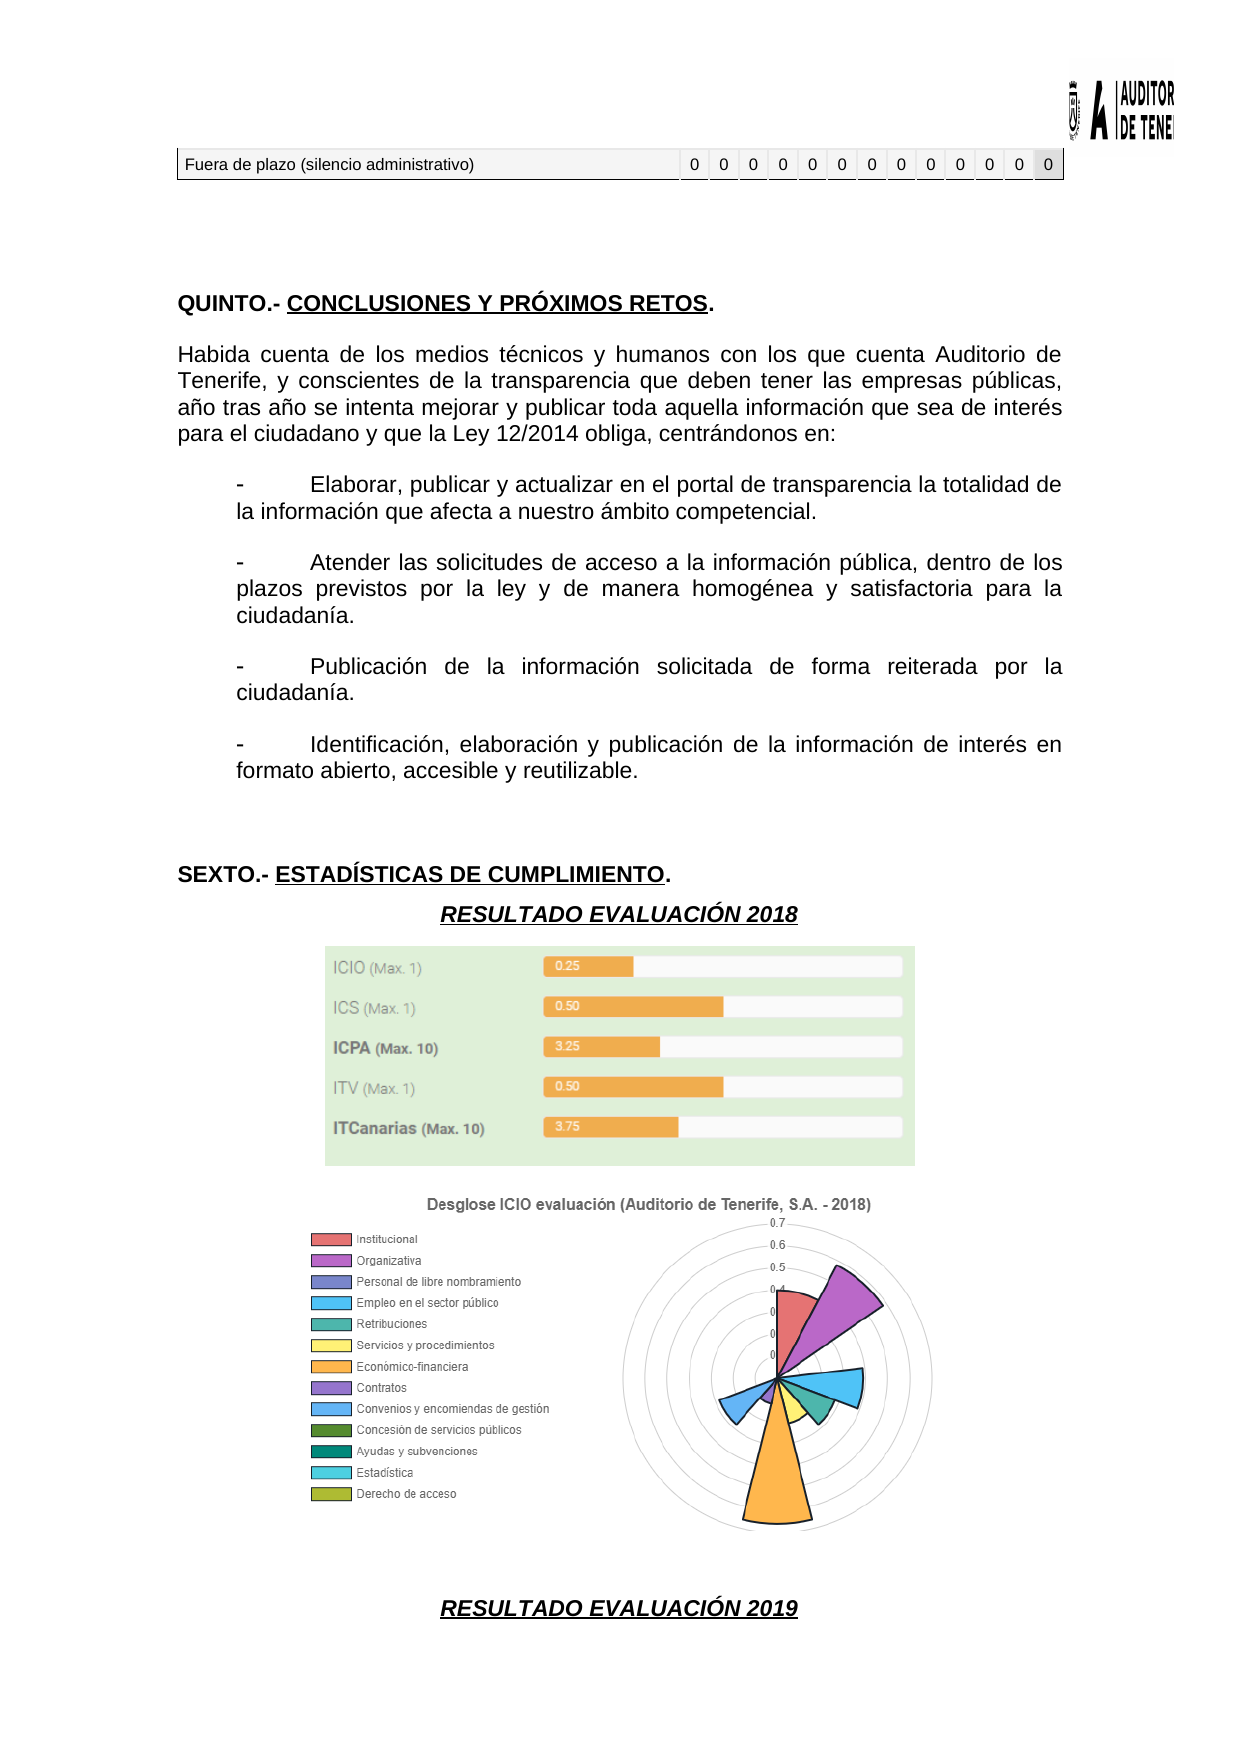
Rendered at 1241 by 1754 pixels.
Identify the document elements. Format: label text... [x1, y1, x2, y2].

table_cell 0 [1035, 150, 1063, 179]
list Identificación, elaboración y publicación de la información de interés en formato abierto, accesible y reutilizable. [236, 731, 1063, 783]
table_cell 0 [858, 150, 886, 179]
text Habida cuenta de los medios técnicos y humanos con los que cuenta Auditorio de Tenerife, y conscientes de la transparencia que deben tener las empresas públicas, año tras año se intenta mejorar y publicar toda aquella información que sea de interés para el ciudadano y que la Ley 12/2014 obliga, centrándonos en: [177, 341, 1063, 446]
text QUINTO.- CONCLUSIONES Y PRÓXIMOS RETOS. [177, 289, 1063, 316]
table_cell 0 [976, 150, 1003, 179]
list Atender las solicitudes de acceso a la información pública, dentro de los plazos previstos por la ley y de manera homogénea y satisfactoria para la ciudadanía. [236, 549, 1063, 628]
table_cell 0 [946, 150, 974, 179]
list Elaborar, publicar y actualizar en el portal de transparencia la totalidad de la información que afecta a nuestro ámbito competencial. [236, 471, 1063, 524]
table_cell 0 [1005, 150, 1033, 179]
list Publicación de la información solicitada de forma reiterada por la ciudadanía. [236, 653, 1063, 706]
table_cell 0 [888, 150, 915, 179]
table_cell 0 [681, 150, 708, 179]
text RESULTADO EVALUACIÓN 2018 [177, 901, 1063, 927]
table_cell 0 [769, 150, 797, 179]
table_cell Fuera de plazo (silencio administrativo) [178, 150, 679, 179]
table_cell 0 [740, 150, 767, 179]
table_cell 0 [799, 150, 826, 179]
table_cell 0 [828, 150, 856, 179]
table_cell 0 [917, 150, 944, 179]
text SEXTO.- ESTADÍSTICAS DE CUMPLIMIENTO. [177, 861, 1063, 887]
table_cell 0 [710, 150, 738, 179]
text RESULTADO EVALUACIÓN 2019 [177, 1594, 1063, 1621]
